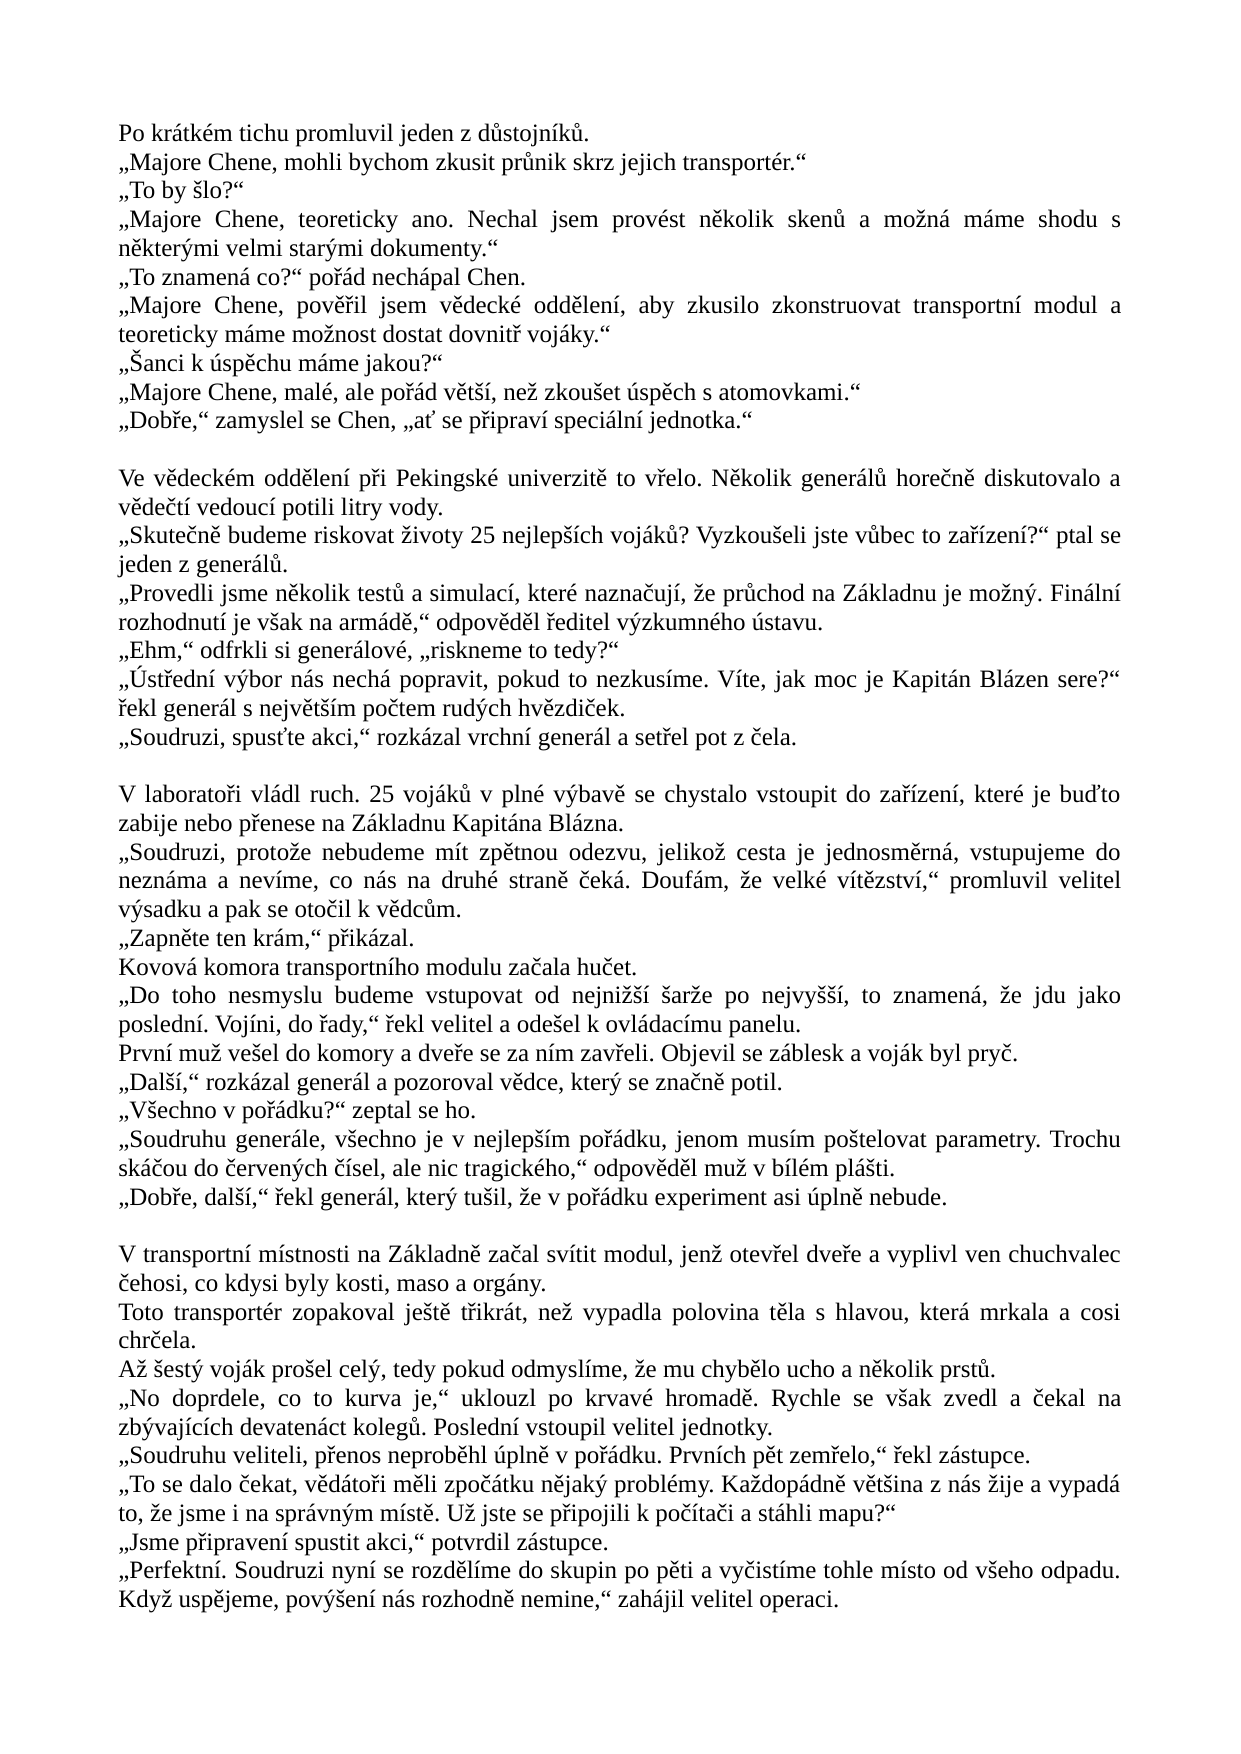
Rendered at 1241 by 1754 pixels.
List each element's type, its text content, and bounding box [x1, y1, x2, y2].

text „No doprdele, co to kurva je,“ uklouzl po krvavé hromadě. Rychle se však zvedl a čekal na zbývajících devatenáct kolegů. Poslední vstoupil velitel jednotky. [118, 1383, 1122, 1441]
text „Soudruhu veliteli, přenos neproběhl úplně v pořádku. Prvních pět zemřelo,“ řekl zástupce. [118, 1441, 1122, 1469]
text Po krátkém tichu promluvil jeden z důstojníků. [118, 118, 1122, 147]
text „Perfektní. Soudruzi nyní se rozdělíme do skupin po pěti a vyčistíme tohle místo od všeho odpadu. Když uspějeme, povýšení nás rozhodně nemine,“ zahájil velitel operaci. [118, 1556, 1122, 1613]
text „Šanci k úspěchu máme jakou?“ [118, 348, 1122, 377]
text „To se dalo čekat, vědátoři měli zpočátku nějaký problémy. Každopádně většina z nás žije a vypadá to, že jsme i na správným místě. Už jste se připojili k počítači a stáhli mapu?“ [118, 1469, 1122, 1527]
text První muž vešel do komory a dveře se za ním zavřeli. Objevil se záblesk a voják byl pryč. [118, 1038, 1122, 1067]
text V transportní místnosti na Základně začal svítit modul, jenž otevřel dveře a vyplivl ven chuchvalec čehosi, co kdysi byly kosti, maso a orgány. [118, 1239, 1122, 1297]
text Toto transportér zopakoval ještě třikrát, než vypadla polovina těla s hlavou, která mrkala a cosi chrčela. [118, 1297, 1122, 1354]
text „Majore Chene, pověřil jsem vědecké oddělení, aby zkusilo zkonstruovat transportní modul a teoreticky máme možnost dostat dovnitř vojáky.“ [118, 291, 1122, 348]
text „Další,“ rozkázal generál a pozoroval vědce, který se značně potil. [118, 1067, 1122, 1096]
text „Do toho nesmyslu budeme vstupovat od nejnižší šarže po nejvyšší, to znamená, že jdu jako poslední. Vojíni, do řady,“ řekl velitel a odešel k ovládacímu panelu. [118, 981, 1122, 1038]
text „Dobře,“ zamyslel se Chen, „ať se připraví speciální jednotka.“ [118, 406, 1122, 434]
text Až šestý voják prošel celý, tedy pokud odmyslíme, že mu chybělo ucho a několik prstů. [118, 1354, 1122, 1383]
text V laboratoři vládl ruch. 25 vojáků v plné výbavě se chystalo vstoupit do zařízení, které je buďto zabije nebo přenese na Základnu Kapitána Blázna. [118, 779, 1122, 837]
text „To by šlo?“ [118, 176, 1122, 204]
text „Soudruzi, spusťte akci,“ rozkázal vrchní generál a setřel pot z čela. [118, 722, 1122, 751]
text „Majore Chene, mohli bychom zkusit průnik skrz jejich transportér.“ [118, 147, 1122, 176]
text „Zapněte ten krám,“ přikázal. [118, 923, 1122, 952]
text Kovová komora transportního modulu začala hučet. [118, 952, 1122, 981]
text „Provedli jsme několik testů a simulací, které naznačují, že průchod na Základnu je možný. Finální rozhodnutí je však na armádě,“ odpověděl ředitel výzkumného ústavu. [118, 578, 1122, 636]
text „Skutečně budeme riskovat životy 25 nejlepších vojáků? Vyzkoušeli jste vůbec to zařízení?“ ptal se jeden z generálů. [118, 521, 1122, 578]
text „Jsme připravení spustit akci,“ potvrdil zástupce. [118, 1527, 1122, 1556]
text „Soudruzi, protože nebudeme mít zpětnou odezvu, jelikož cesta je jednosměrná, vstupujeme do neznáma a nevíme, co nás na druhé straně čeká. Doufám, že velké vítězství,“ promluvil velitel výsadku a pak se otočil k vědcům. [118, 837, 1122, 923]
text „Soudruhu generále, všechno je v nejlepším pořádku, jenom musím poštelovat parametry. Trochu skáčou do červených čísel, ale nic tragického,“ odpověděl muž v bílém plášti. [118, 1124, 1122, 1182]
text „To znamená co?“ pořád nechápal Chen. [118, 262, 1122, 291]
text „Majore Chene, malé, ale pořád větší, než zkoušet úspěch s atomovkami.“ [118, 377, 1122, 406]
text „Všechno v pořádku?“ zeptal se ho. [118, 1096, 1122, 1124]
text „Ústřední výbor nás nechá popravit, pokud to nezkusíme. Víte, jak moc je Kapitán Blázen sere?“ řekl generál s největším počtem rudých hvězdiček. [118, 664, 1122, 722]
text „Dobře, další,“ řekl generál, který tušil, že v pořádku experiment asi úplně nebude. [118, 1182, 1122, 1211]
text „Majore Chene, teoreticky ano. Nechal jsem provést několik skenů a možná máme shodu s některými velmi starými dokumenty.“ [118, 204, 1122, 262]
text „Ehm,“ odfrkli si generálové, „riskneme to tedy?“ [118, 636, 1122, 664]
text Ve vědeckém oddělení při Pekingské univerzitě to vřelo. Několik generálů horečně diskutovalo a vědečtí vedoucí potili litry vody. [118, 463, 1122, 521]
